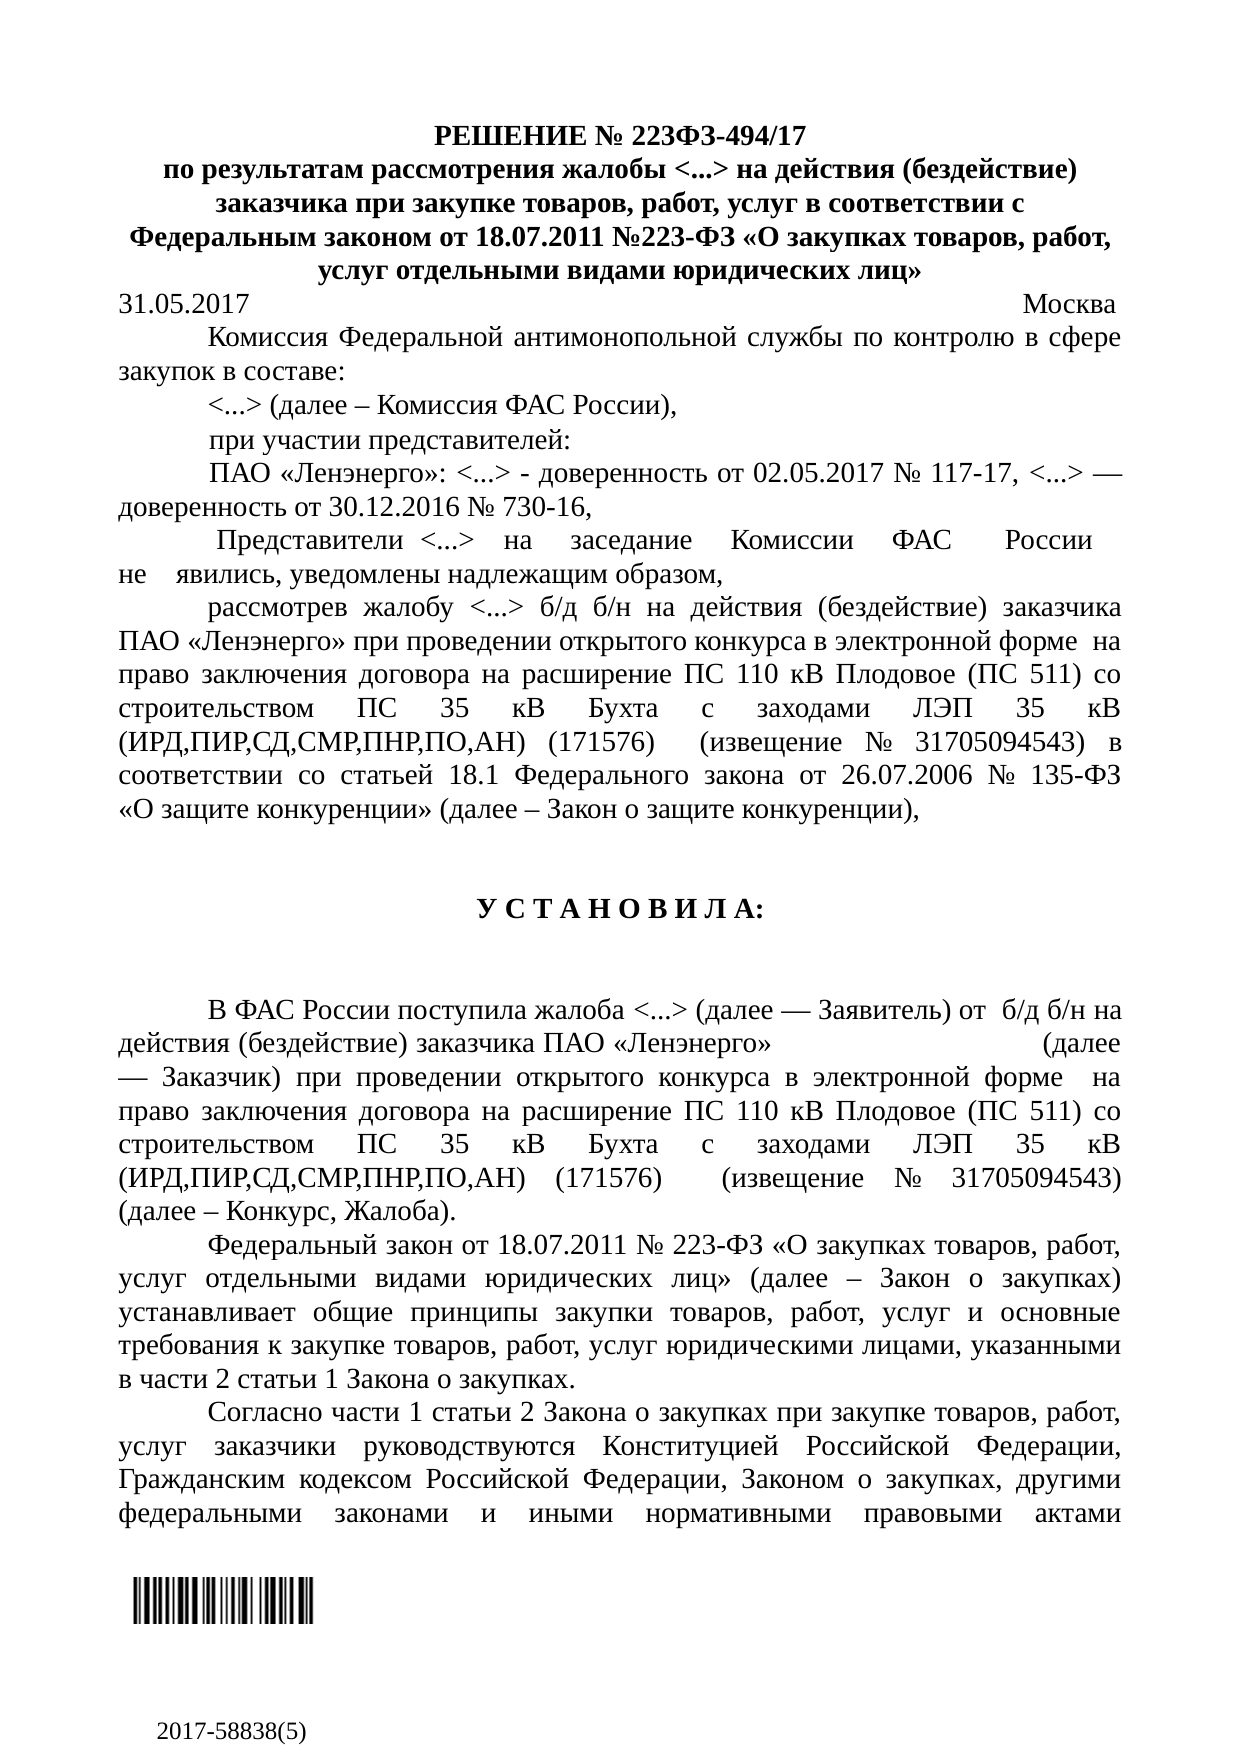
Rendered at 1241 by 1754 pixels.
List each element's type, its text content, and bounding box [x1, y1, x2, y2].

text В ФАС России поступила жалоба <...> (далее — Заявитель) от б/д б/н на действия (бездействие) заказчика ПАО «Ленэнерго» (далее — Заказчик) при проведении открытого конкурса в электронной форме на право заключения договора на расширение ПС 110 кВ Плодовое (ПС 511) со строительством ПС 35 кВ Бухта с заходами ЛЭП 35 кВ (ИРД,ПИР,СД,СМР,ПНР,ПО,АН) (171576) (извещение № 31705094543) (далее – Конкурс, Жалоба). [118, 992, 1122, 1227]
text Комиссия Федеральной антимонопольной службы по контролю в сфере закупок в составе: [118, 319, 1122, 386]
picture [118, 1577, 331, 1624]
text по результатам рассмотрения жалобы <...> на действия (бездействие) заказчика при закупке товаров, работ, услуг в соответствии с Федеральным законом от 18.07.2011 №223-ФЗ «О закупках товаров, работ, услуг отдельными видами юридических лиц» [118, 152, 1122, 286]
text Согласно части 1 статьи 2 Закона о закупках при закупке товаров, работ, услуг заказчики руководствуются Конституцией Российской Федерации, Гражданским кодексом Российской Федерации, Законом о закупках, другими федеральными законами и иными нормативными правовыми актами [118, 1394, 1122, 1529]
text 31.05.2017 Москва [118, 286, 1122, 319]
text У С Т А Н О В И Л А: [118, 891, 1122, 925]
text РЕШЕНИЕ № 223ФЗ-494/17 [118, 118, 1122, 152]
text Федеральный закон от 18.07.2011 № 223-ФЗ «О закупках товаров, работ, услуг отдельными видами юридических лиц» (далее – Закон о закупках) устанавливает общие принципы закупки товаров, работ, услуг и основные требования к закупке товаров, работ, услуг юридическими лицами, указанными в части 2 статьи 1 Закона о закупках. [118, 1227, 1122, 1394]
text рассмотрев жалобу <...> б/д б/н на действия (бездействие) заказчика ПАО «Ленэнерго» при проведении открытого конкурса в электронной форме на право заключения договора на расширение ПС 110 кВ Плодовое (ПС 511) со строительством ПС 35 кВ Бухта с заходами ЛЭП 35 кВ (ИРД,ПИР,СД,СМР,ПНР,ПО,АН) (171576) (извещение № 31705094543) в соответствии со статьей 18.1 Федерального закона от 26.07.2006 № 135-ФЗ «О защите конкуренции» (далее – Закон о защите конкуренции), [118, 589, 1122, 824]
text Представители <...> на заседание Комиссии ФАС России не явились, уведомлены надлежащим образом, [118, 522, 1122, 589]
text ПАО «Ленэнерго»: <...> - доверенность от 02.05.2017 № 117-17, <...> — доверенность от 30.12.2016 № 730-16, [118, 455, 1122, 522]
text при участии представителей: [118, 422, 1122, 455]
text <...> (далее – Комиссия ФАС России), [118, 386, 1122, 422]
